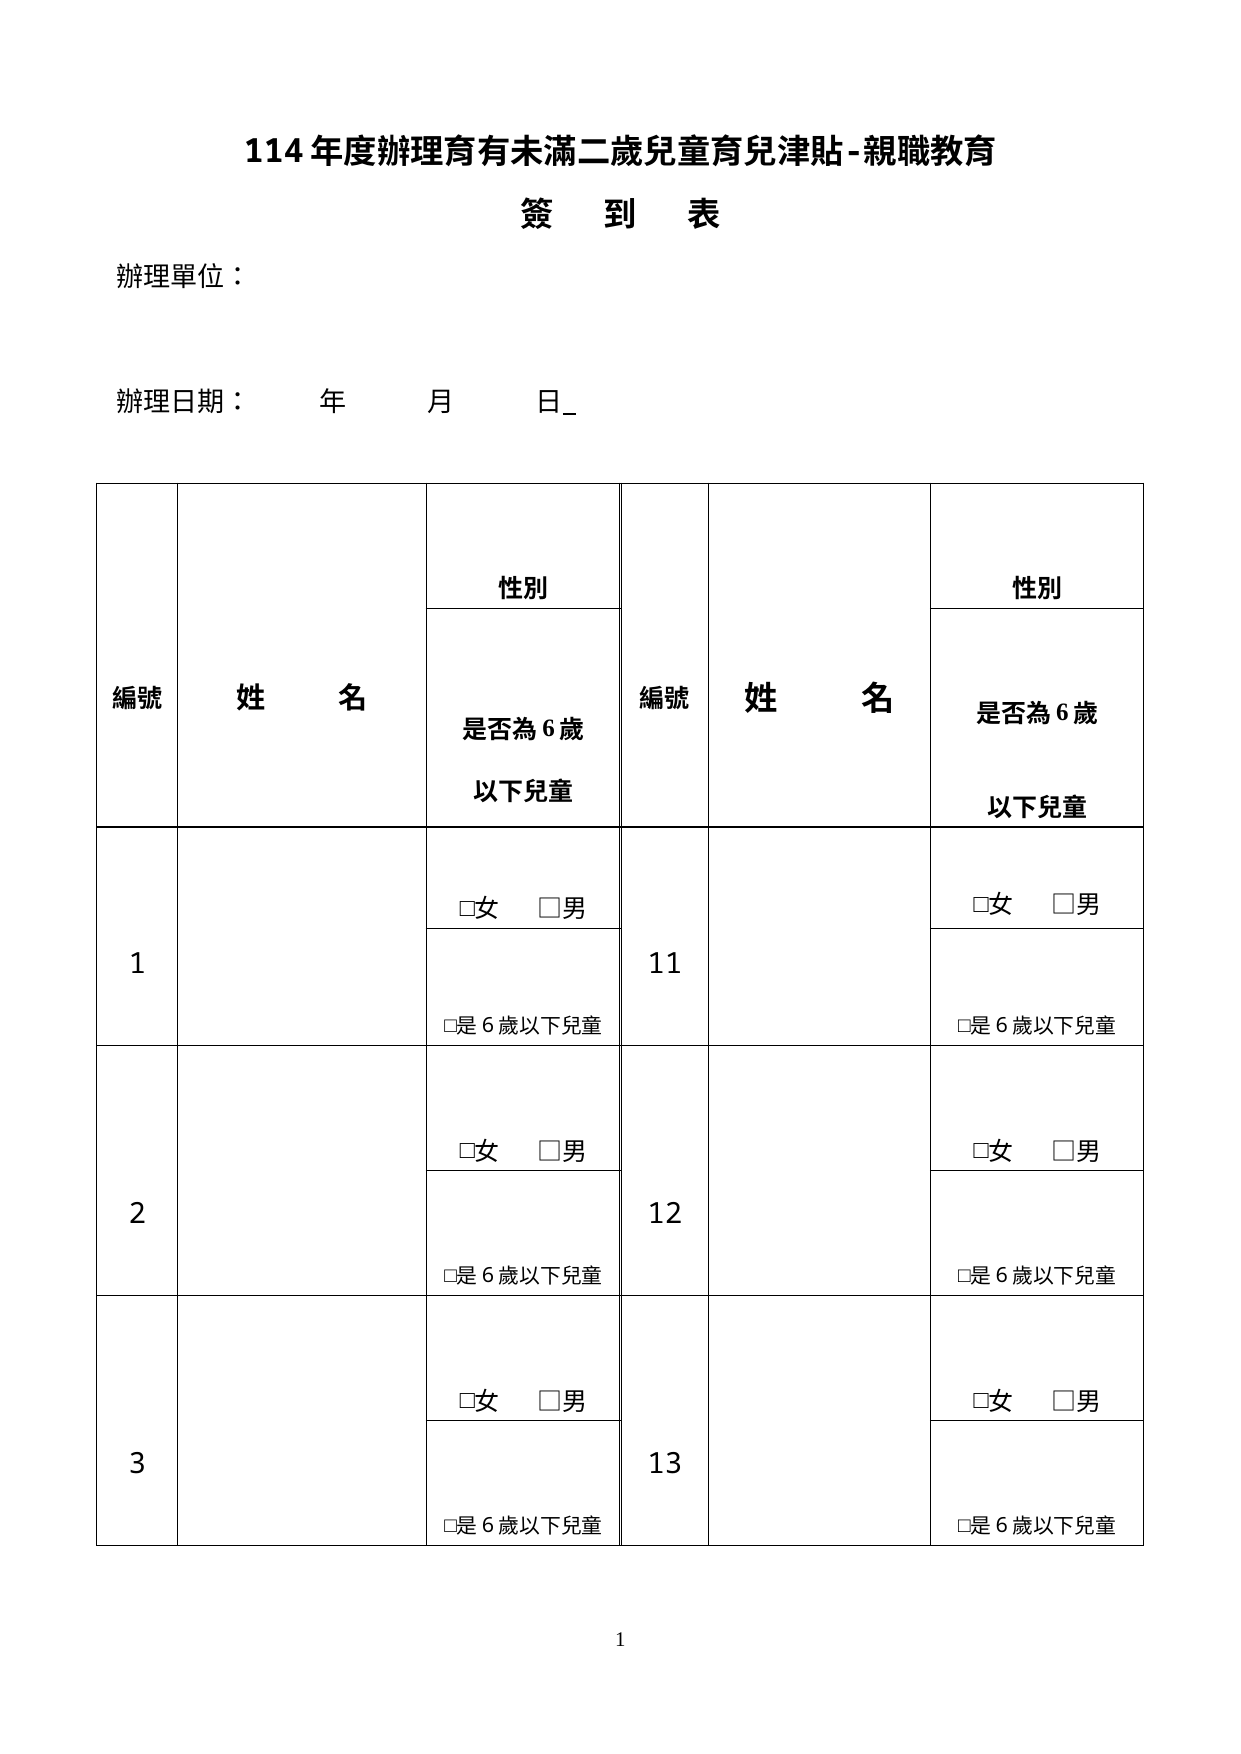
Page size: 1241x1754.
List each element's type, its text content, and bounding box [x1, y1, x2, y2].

table_cell 2 [97, 1046, 177, 1295]
table_cell □女 □男 [931, 1046, 1143, 1170]
table_cell 1 [97, 828, 177, 1045]
table_cell [709, 1046, 930, 1295]
table_cell □是6歲以下兒童 [427, 929, 619, 1045]
table_cell □是6歲以下兒童 [931, 1171, 1143, 1295]
table_cell [178, 828, 426, 1045]
table_cell □女 □男 [427, 828, 619, 927]
table_cell [178, 1046, 426, 1295]
text 辦理單位： [89, 233, 1152, 295]
text 辦理日期： 年 月 日 [89, 358, 1152, 420]
table_cell □是6歲以下兒童 [931, 929, 1143, 1045]
table_cell 13 [622, 1296, 708, 1545]
table_cell [709, 828, 930, 1045]
table_header 姓 名 [178, 484, 426, 826]
table_header 編號 [622, 484, 708, 826]
table_header 性別 [427, 484, 619, 608]
table_cell □是6歲以下兒童 [931, 1421, 1143, 1545]
table_header 姓 名 [709, 484, 930, 826]
table_cell □女 □男 [427, 1296, 619, 1420]
text 簽 到 表 [89, 170, 1152, 233]
table_cell 12 [622, 1046, 708, 1295]
table_cell □女 □男 [931, 828, 1143, 927]
table_cell 是否為6歲 以下兒童 [931, 609, 1143, 826]
table_cell □女 □男 [931, 1296, 1143, 1420]
text 114年度辦理育有未滿二歲兒童育兒津貼-親職教育 [89, 108, 1152, 170]
table_cell [709, 1296, 930, 1545]
table_cell 是否為6歲 以下兒童 [427, 609, 619, 826]
table_cell □女 □男 [427, 1046, 619, 1170]
table_cell 11 [622, 828, 708, 1045]
table_cell □是6歲以下兒童 [427, 1171, 619, 1295]
table_cell [178, 1296, 426, 1545]
table_header 編號 [97, 484, 177, 826]
table_cell □是6歲以下兒童 [427, 1421, 619, 1545]
table_cell 3 [97, 1296, 177, 1545]
table_header 性別 [931, 484, 1143, 608]
